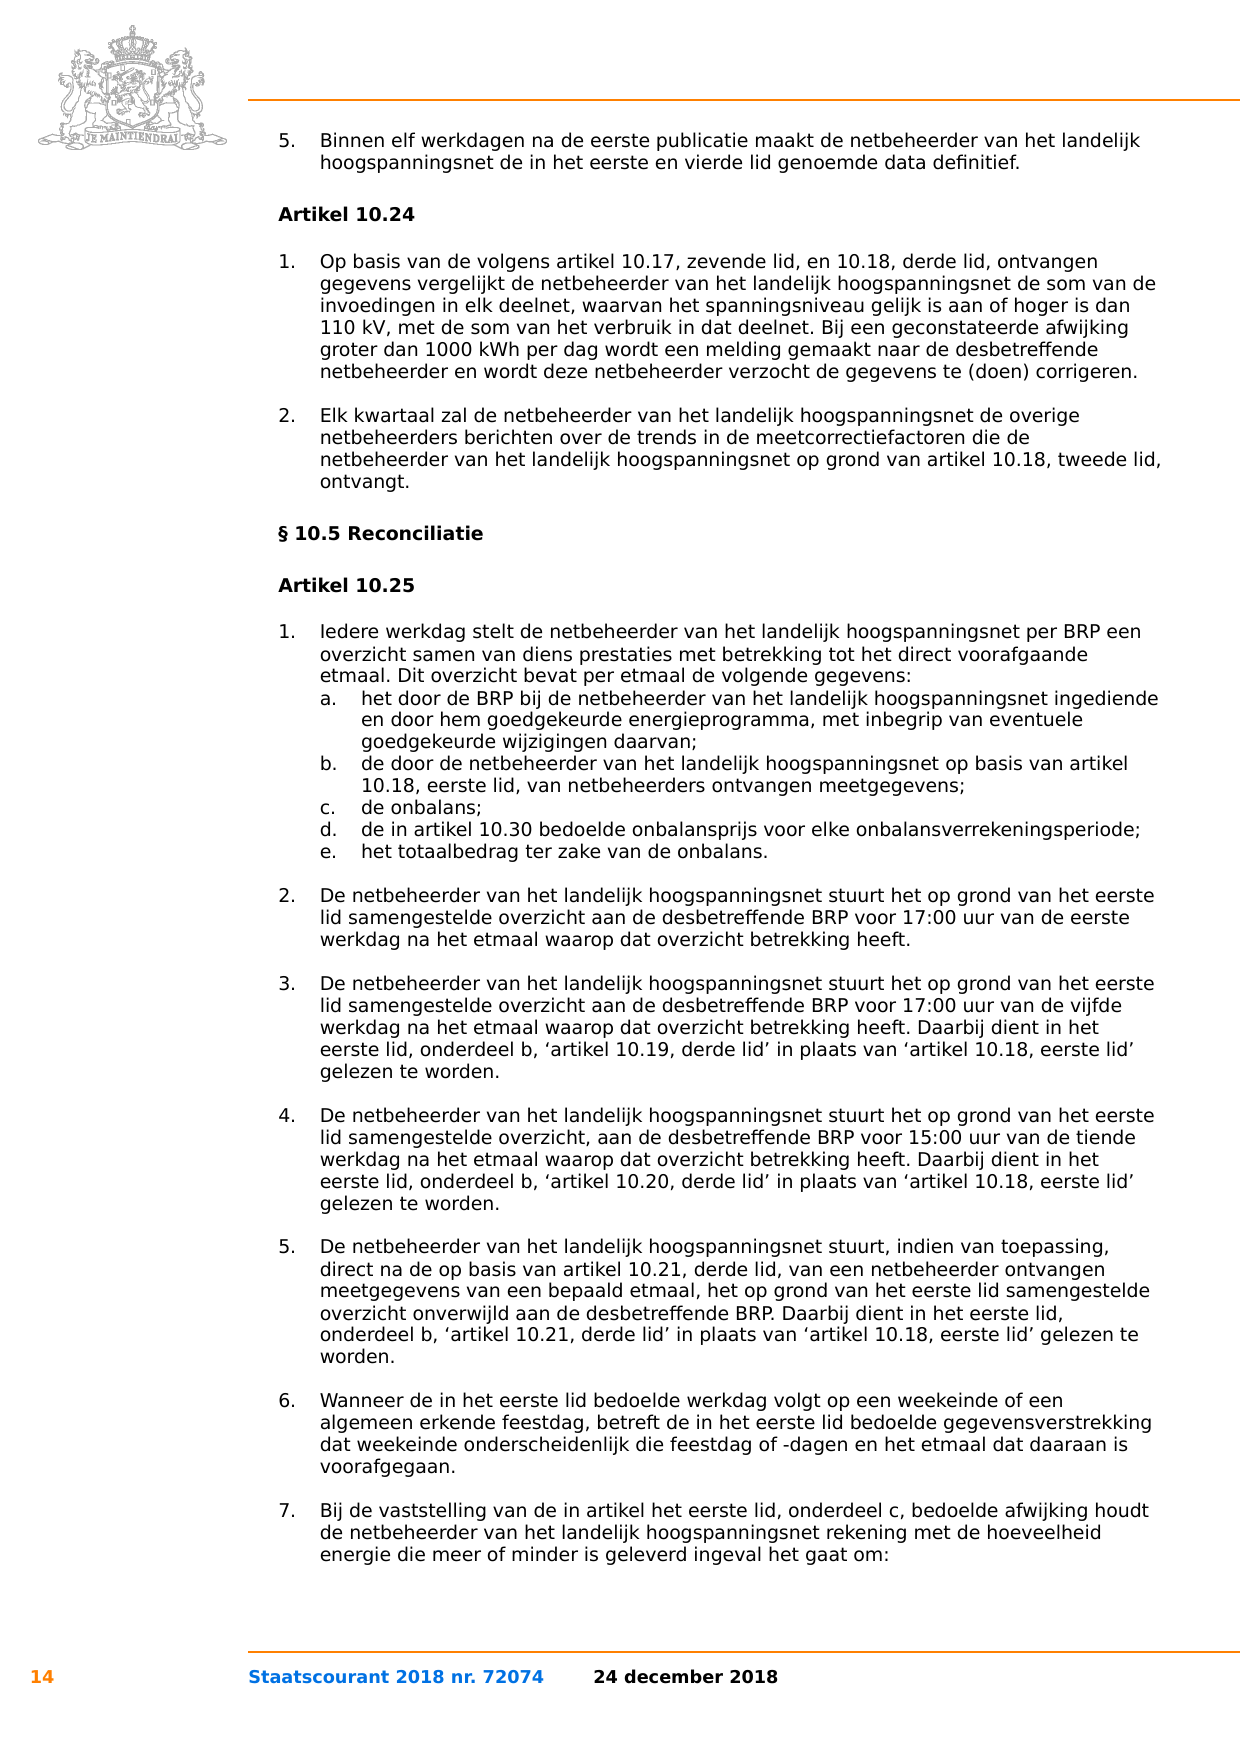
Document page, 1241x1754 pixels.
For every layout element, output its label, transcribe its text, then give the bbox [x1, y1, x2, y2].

picture [38, 25, 227, 150]
text b. de door de netbeheerder van het landelijk hoogspanningsnet op basis van artikel 10.18, eerste lid, van netbeheerders ontvangen meetgegevens; [319, 753, 1163, 797]
text 2. De netbeheerder van het landelijk hoogspanningsnet stuurt het op grond van het eerste lid samengestelde overzicht aan de desbetreffende BRP voor 17:00 uur van de eerste werkdag na het etmaal waarop dat overzicht betrekking heeft. [278, 885, 1163, 951]
text a. het door de BRP bij de netbeheerder van het landelijk hoogspanningsnet ingediende en door hem goedgekeurde energieprogramma, met inbegrip van eventuele goedgekeurde wijzigingen daarvan; [319, 687, 1163, 753]
text 6. Wanneer de in het eerste lid bedoelde werkdag volgt op een weekeinde of een algemeen erkende feestdag, betreft de in het eerste lid bedoelde gegevensverstrekking dat weekeinde onderscheidenlijk die feestdag of -dagen en het etmaal dat daaraan is voorafgegaan. [278, 1390, 1163, 1478]
text 5. De netbeheerder van het landelijk hoogspanningsnet stuurt, indien van toepassing, direct na de op basis van artikel 10.21, derde lid, van een netbeheerder ontvangen meetgegevens van een bepaald etmaal, het op grond van het eerste lid samengestelde overzicht onverwijld aan de desbetreffende BRP. Daarbij dient in het eerste lid, onderdeel b, ‘artikel 10.21, derde lid’ in plaats van ‘artikel 10.18, eerste lid’ gelezen te worden. [278, 1236, 1163, 1368]
text 3. De netbeheerder van het landelijk hoogspanningsnet stuurt het op grond van het eerste lid samengestelde overzicht aan de desbetreffende BRP voor 17:00 uur van de vijfde werkdag na het etmaal waarop dat overzicht betrekking heeft. Daarbij dient in het eerste lid, onderdeel b, ‘artikel 10.19, derde lid’ in plaats van ‘artikel 10.18, eerste lid’ gelezen te worden. [278, 973, 1163, 1083]
text e. het totaalbedrag ter zake van de onbalans. [319, 841, 1163, 863]
subtitle Artikel 10.25 [278, 574, 1163, 596]
text 1. Iedere werkdag stelt de netbeheerder van het landelijk hoogspanningsnet per BRP een overzicht samen van diens prestaties met betrekking tot het direct voorafgaande etmaal. Dit overzicht bevat per etmaal de volgende gegevens: [278, 621, 1163, 687]
text d. de in artikel 10.30 bedoelde onbalansprijs voor elke onbalansverrekeningsperiode; [319, 819, 1163, 841]
subtitle § 10.5 Reconciliatie [278, 522, 1163, 544]
text 1. Op basis van de volgens artikel 10.17, zevende lid, en 10.18, derde lid, ontvangen gegevens vergelijkt de netbeheerder van het landelijk hoogspanningsnet de som van de invoedingen in elk deelnet, waarvan het spanningsniveau gelijk is aan of hoger is dan 110 kV, met de som van het verbruik in dat deelnet. Bij een geconstateerde afwijking groter dan 1000 kWh per dag wordt een melding gemaakt naar de desbetreffende netbeheerder en wordt deze netbeheerder verzocht de gegevens te (doen) corrigeren. [278, 251, 1163, 383]
text 7. Bij de vaststelling van de in artikel het eerste lid, onderdeel c, bedoelde afwijking houdt de netbeheerder van het landelijk hoogspanningsnet rekening met de hoeveelheid energie die meer of minder is geleverd ingeval het gaat om: [278, 1500, 1163, 1566]
text c. de onbalans; [319, 797, 1163, 819]
text 5. Binnen elf werkdagen na de eerste publicatie maakt de netbeheerder van het landelijk hoogspanningsnet de in het eerste en vierde lid genoemde data definitief. [278, 130, 1163, 174]
subtitle Artikel 10.24 [278, 204, 1163, 226]
text 2. Elk kwartaal zal de netbeheerder van het landelijk hoogspanningsnet de overige netbeheerders berichten over de trends in de meetcorrectiefactoren die de netbeheerder van het landelijk hoogspanningsnet op grond van artikel 10.18, tweede lid, ontvangt. [278, 404, 1163, 492]
text 4. De netbeheerder van het landelijk hoogspanningsnet stuurt het op grond van het eerste lid samengestelde overzicht, aan de desbetreffende BRP voor 15:00 uur van de tiende werkdag na het etmaal waarop dat overzicht betrekking heeft. Daarbij dient in het eerste lid, onderdeel b, ‘artikel 10.20, derde lid’ in plaats van ‘artikel 10.18, eerste lid’ gelezen te worden. [278, 1105, 1163, 1214]
